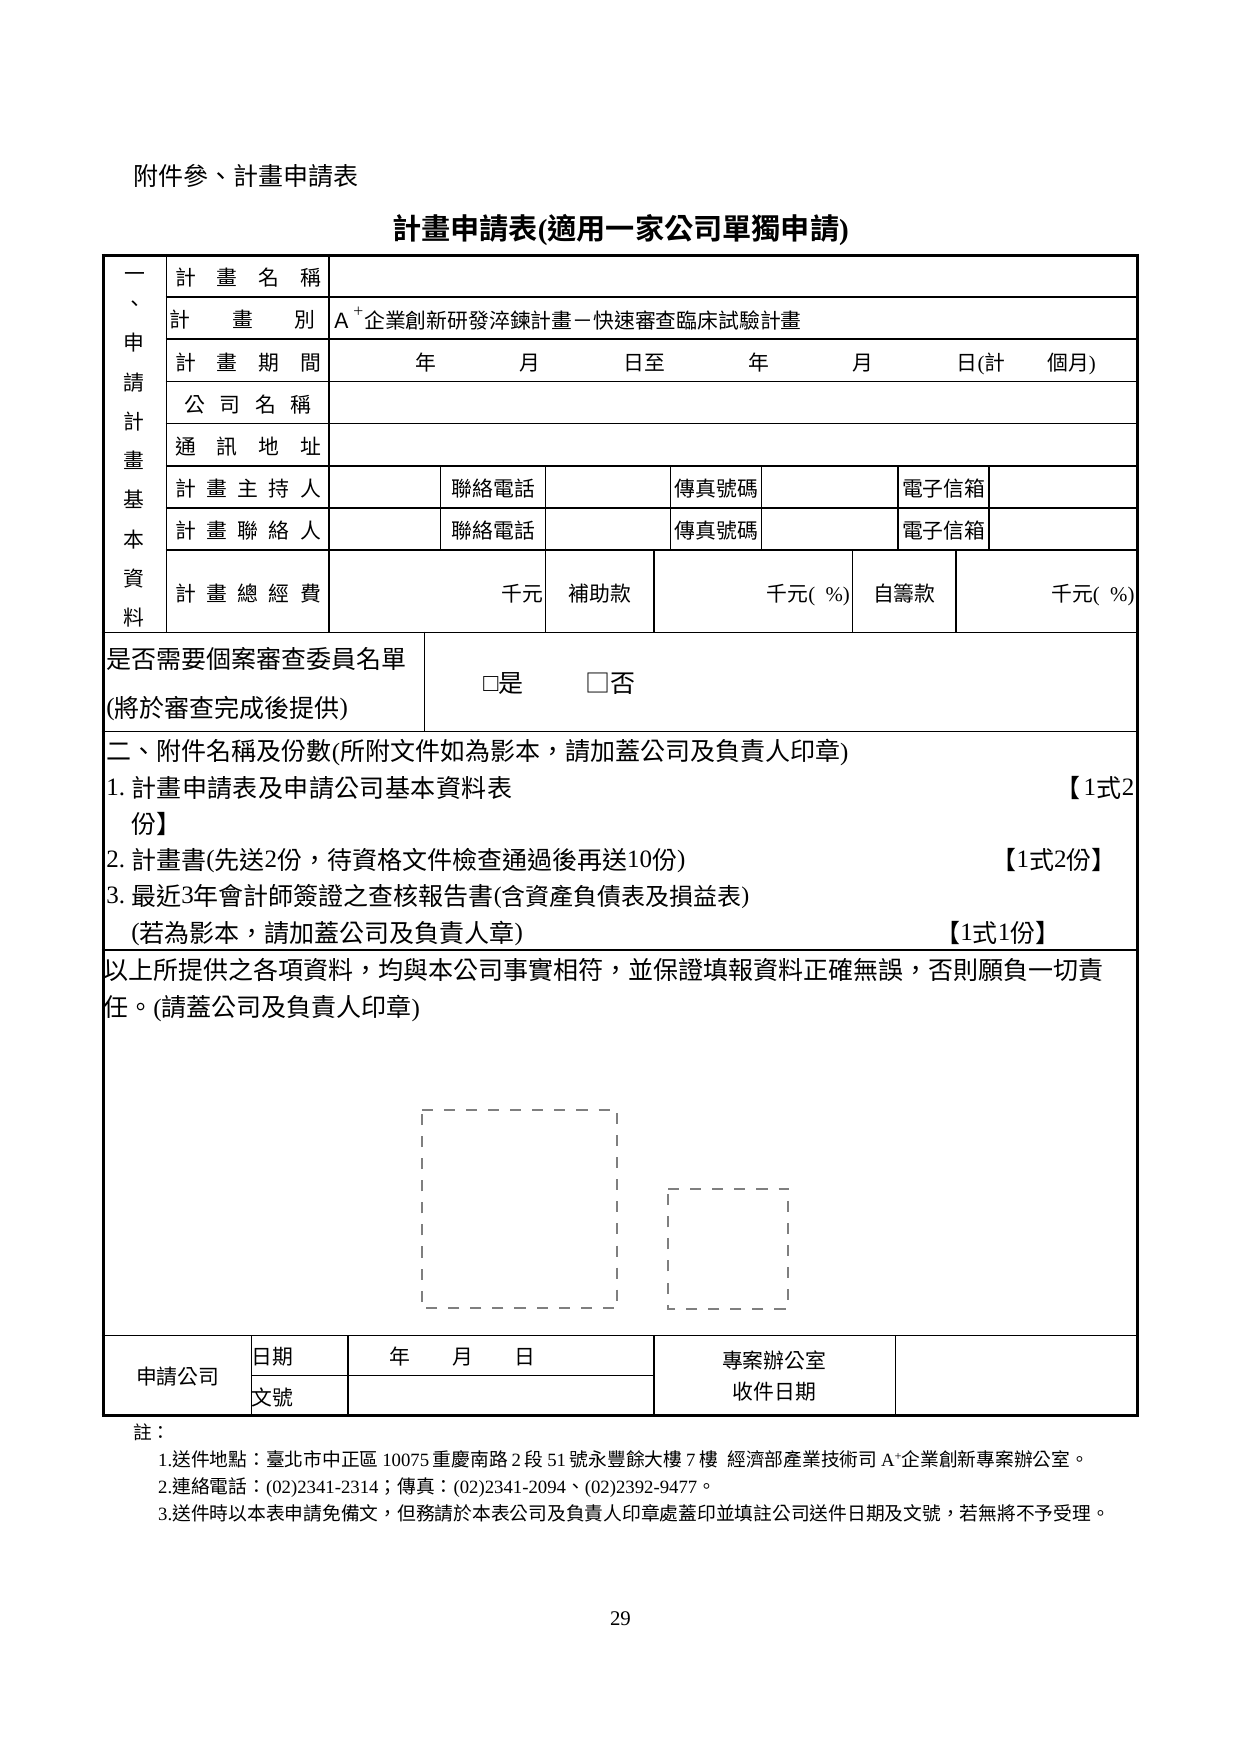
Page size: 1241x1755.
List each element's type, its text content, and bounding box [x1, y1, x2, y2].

table_cell 電子信箱 [899, 467, 988, 507]
table_cell 傳真號碼 [671, 509, 761, 549]
table_cell 申請公司 [105, 1336, 251, 1414]
text 計畫申請表(適用一家公司單獨申請) [133, 205, 1107, 248]
table_cell 聯絡電話 [441, 509, 545, 549]
table_cell 聯絡電話 [441, 467, 545, 507]
table_cell [990, 467, 1136, 507]
table_cell 傳真號碼 [671, 467, 761, 507]
table_cell [330, 424, 1136, 465]
table_cell 公 司 名 稱 [167, 382, 328, 423]
table_cell □是 □否 [425, 633, 1136, 731]
table_cell 計 畫 聯 絡 人 [167, 509, 328, 549]
table_cell 文號 [252, 1376, 347, 1414]
table_header 計 畫 名 稱 [167, 257, 328, 296]
table_cell 通 訊 地 址 [167, 424, 328, 465]
table_cell 計 畫 別 [167, 298, 328, 338]
table_cell 以上所提供之各項資料，均與本公司事實相符，並保證填報資料正確無誤，否則願負一切責任。(請蓋公司及負責人印章) [105, 951, 1136, 1335]
table_header [330, 257, 1136, 296]
table_cell [349, 1376, 653, 1414]
text 附件參、計畫申請表 [133, 157, 1107, 193]
table_cell 計 畫 期 間 [167, 340, 328, 381]
table_cell Ａ＋企業創新研發淬鍊計畫－快速審查臨床試驗計畫 [330, 298, 1136, 338]
table_cell 計 畫 總 經 費 [167, 551, 328, 632]
text 註： [133, 1417, 1107, 1444]
table_cell 電子信箱 [899, 509, 988, 549]
table_cell 千元( %) [655, 551, 852, 632]
text 3.送件時以本表申請免備文，但務請於本表公司及負責人印章處蓋印並填註公司送件日期及文號，若無將不予受理。 [158, 1499, 1107, 1526]
table_cell 計 畫 主 持 人 [167, 467, 328, 507]
table_cell 是否需要個案審查委員名單 (將於審查完成後提供) [105, 633, 424, 731]
text 1.送件地點：臺北市中正區10075重慶南路2段51號永豐餘大樓7樓 經濟部產業技術司A+企業創新專案辦公室。 [158, 1444, 1107, 1472]
table_cell [546, 467, 670, 507]
table_cell [330, 509, 440, 549]
table_cell 年 月 日 [349, 1336, 653, 1374]
table_cell [762, 467, 897, 507]
table_header 一 、 申 請 計 畫 基 本 資 料 [105, 257, 166, 632]
table_cell 專案辦公室 收件日期 [655, 1336, 895, 1414]
text 2.連絡電話：(02)2341-2314；傳真：(02)2341-2094、(02)2392-9477。 [158, 1472, 1107, 1499]
table_cell [762, 509, 897, 549]
table_cell 自籌款 [853, 551, 955, 632]
table_cell [990, 509, 1136, 549]
table_cell 千元( %) [957, 551, 1136, 632]
table_cell 年 月 日至 年 月 日(計 個月) [330, 340, 1136, 381]
table_cell [546, 509, 670, 549]
table_cell [330, 382, 1136, 423]
table_cell 二、附件名稱及份數(所附文件如為影本，請加蓋公司及負責人印章) 計畫申請表及申請公司基本資料表 【1式2份】 計畫書(先送2份，待資格文件檢查通過後再送10份) 【1式2份】 最近3年會計師簽證之查核報告書(含資產負債表及損益表) (若為影本，請加蓋公司及負責人章) 【1式1份】 [105, 732, 1136, 949]
table_cell [896, 1336, 1136, 1414]
table_cell 千元 [330, 551, 545, 632]
table_cell 補助款 [546, 551, 653, 632]
table_cell 日期 [252, 1336, 347, 1374]
table_cell [330, 467, 440, 507]
